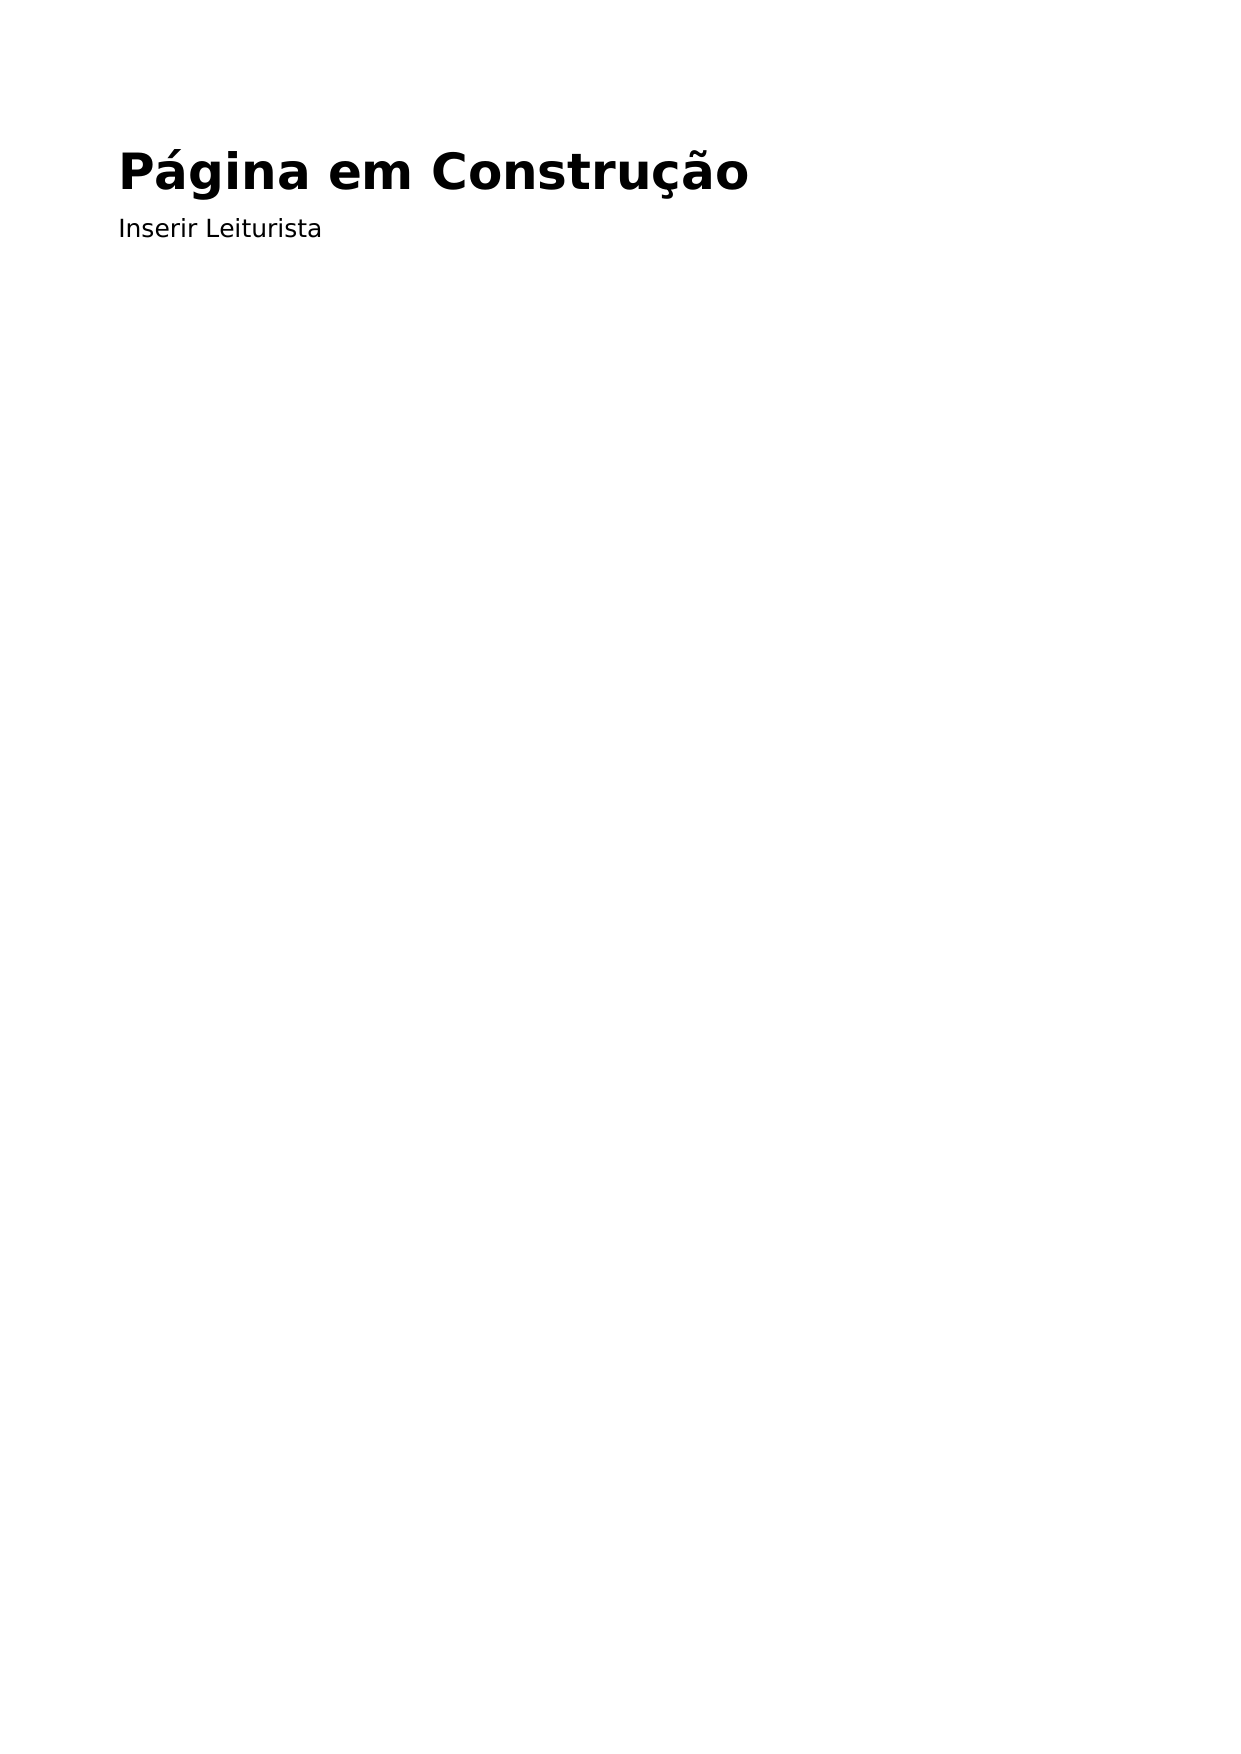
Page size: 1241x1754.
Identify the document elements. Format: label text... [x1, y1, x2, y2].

text Inserir Leiturista [118, 214, 1122, 243]
subtitle Página em Construção [118, 143, 1122, 201]
